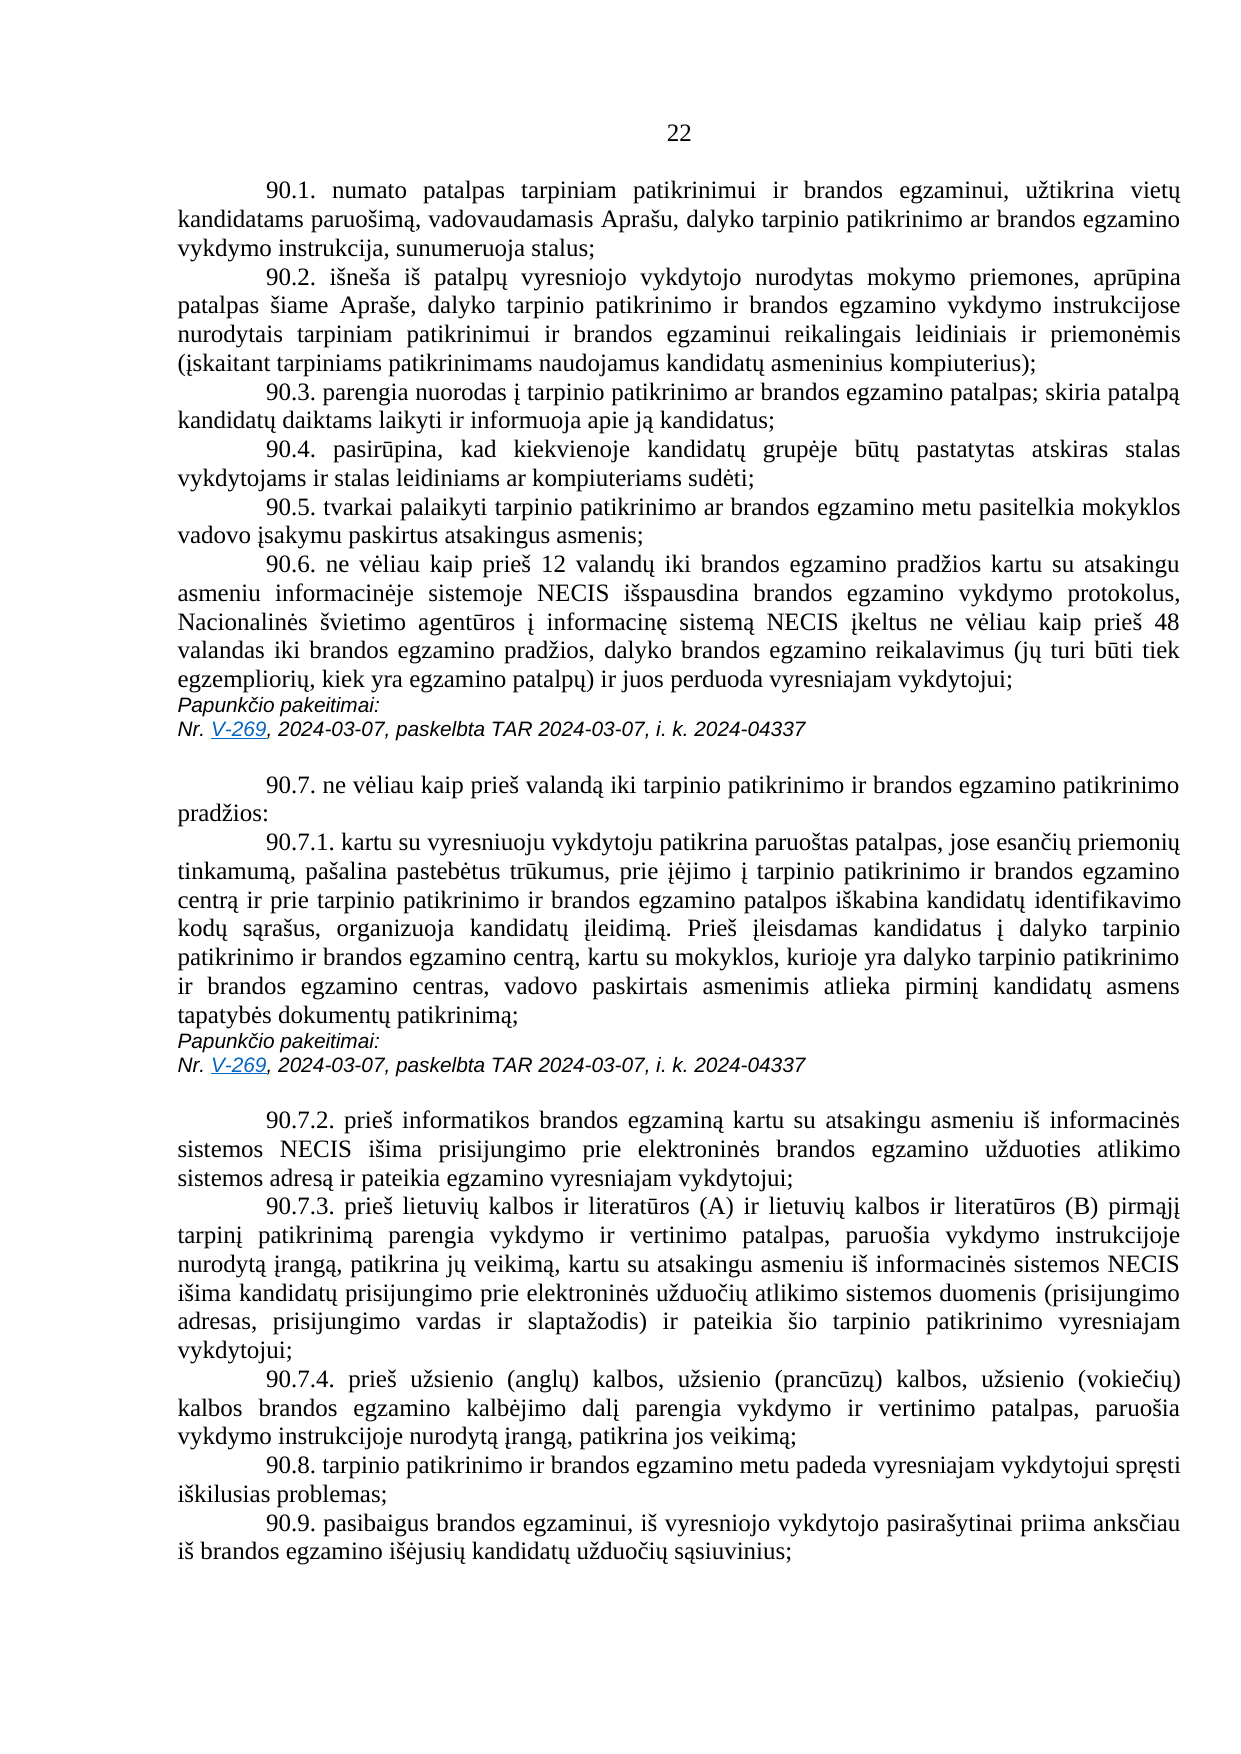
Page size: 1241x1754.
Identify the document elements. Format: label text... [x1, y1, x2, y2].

text Nr. V-269, 2024-03-07, paskelbta TAR 2024-03-07, i. k. 2024-04337 [177, 1052, 1181, 1076]
text 90.1. numato patalpas tarpiniam patikrinimui ir brandos egzaminui, užtikrina vietų kandidatams paruošimą, vadovaudamasis Aprašu, dalyko tarpinio patikrinimo ar brandos egzamino vykdymo instrukcija, sunumeruoja stalus; [177, 176, 1181, 262]
text 90.7. ne vėliau kaip prieš valandą iki tarpinio patikrinimo ir brandos egzamino patikrinimo pradžios: [177, 770, 1181, 827]
text 90.7.4. prieš užsienio (anglų) kalbos, užsienio (prancūzų) kalbos, užsienio (vokiečių) kalbos brandos egzamino kalbėjimo dalį parengia vykdymo ir vertinimo patalpas, paruošia vykdymo instrukcijoje nurodytą įrangą, patikrina jos veikimą; [177, 1364, 1181, 1450]
text 90.7.1. kartu su vyresniuoju vykdytoju patikrina paruoštas patalpas, jose esančių priemonių tinkamumą, pašalina pastebėtus trūkumus, prie įėjimo į tarpinio patikrinimo ir brandos egzamino centrą ir prie tarpinio patikrinimo ir brandos egzamino patalpos iškabina kandidatų identifikavimo kodų sąrašus, organizuoja kandidatų įleidimą. Prieš įleisdamas kandidatus į dalyko tarpinio patikrinimo ir brandos egzamino centrą, kartu su mokyklos, kurioje yra dalyko tarpinio patikrinimo ir brandos egzamino centras, vadovo paskirtais asmenimis atlieka pirminį kandidatų asmens tapatybės dokumentų patikrinimą; [177, 827, 1181, 1028]
text 90.4. pasirūpina, kad kiekvienoje kandidatų grupėje būtų pastatytas atskiras stalas vykdytojams ir stalas leidiniams ar kompiuteriams sudėti; [177, 434, 1181, 492]
text Papunkčio pakeitimai: [177, 693, 1181, 717]
text Nr. V-269, 2024-03-07, paskelbta TAR 2024-03-07, i. k. 2024-04337 [177, 717, 1181, 741]
text 90.7.3. prieš lietuvių kalbos ir literatūros (A) ir lietuvių kalbos ir literatūros (B) pirmąjį tarpinį patikrinimą parengia vykdymo ir vertinimo patalpas, paruošia vykdymo instrukcijoje nurodytą įrangą, patikrina jų veikimą, kartu su atsakingu asmeniu iš informacinės sistemos NECIS išima kandidatų prisijungimo prie elektroninės užduočių atlikimo sistemos duomenis (prisijungimo adresas, prisijungimo vardas ir slaptažodis) ir pateikia šio tarpinio patikrinimo vyresniajam vykdytojui; [177, 1191, 1181, 1364]
text 90.3. parengia nuorodas į tarpinio patikrinimo ar brandos egzamino patalpas; skiria patalpą kandidatų daiktams laikyti ir informuoja apie ją kandidatus; [177, 377, 1181, 434]
text 90.6. ne vėliau kaip prieš 12 valandų iki brandos egzamino pradžios kartu su atsakingu asmeniu informacinėje sistemoje NECIS išspausdina brandos egzamino vykdymo protokolus, Nacionalinės švietimo agentūros į informacinę sistemą NECIS įkeltus ne vėliau kaip prieš 48 valandas iki brandos egzamino pradžios, dalyko brandos egzamino reikalavimus (jų turi būti tiek egzempliorių, kiek yra egzamino patalpų) ir juos perduoda vyresniajam vykdytojui; [177, 549, 1181, 693]
text 90.9. pasibaigus brandos egzaminui, iš vyresniojo vykdytojo pasirašytinai priima anksčiau iš brandos egzamino išėjusių kandidatų užduočių sąsiuvinius; [177, 1508, 1181, 1565]
text 90.2. išneša iš patalpų vyresniojo vykdytojo nurodytas mokymo priemones, aprūpina patalpas šiame Apraše, dalyko tarpinio patikrinimo ir brandos egzamino vykdymo instrukcijose nurodytais tarpiniam patikrinimui ir brandos egzaminui reikalingais leidiniais ir priemonėmis (įskaitant tarpiniams patikrinimams naudojamus kandidatų asmeninius kompiuterius); [177, 262, 1181, 377]
text 90.7.2. prieš informatikos brandos egzaminą kartu su atsakingu asmeniu iš informacinės sistemos NECIS išima prisijungimo prie elektroninės brandos egzamino užduoties atlikimo sistemos adresą ir pateikia egzamino vyresniajam vykdytojui; [177, 1105, 1181, 1191]
text Papunkčio pakeitimai: [177, 1028, 1181, 1052]
subtitle 90.8. tarpinio patikrinimo ir brandos egzamino metu padeda vyresniajam vykdytojui spręsti iškilusias problemas; [177, 1450, 1181, 1508]
text 90.5. tvarkai palaikyti tarpinio patikrinimo ar brandos egzamino metu pasitelkia mokyklos vadovo įsakymu paskirtus atsakingus asmenis; [177, 492, 1181, 549]
